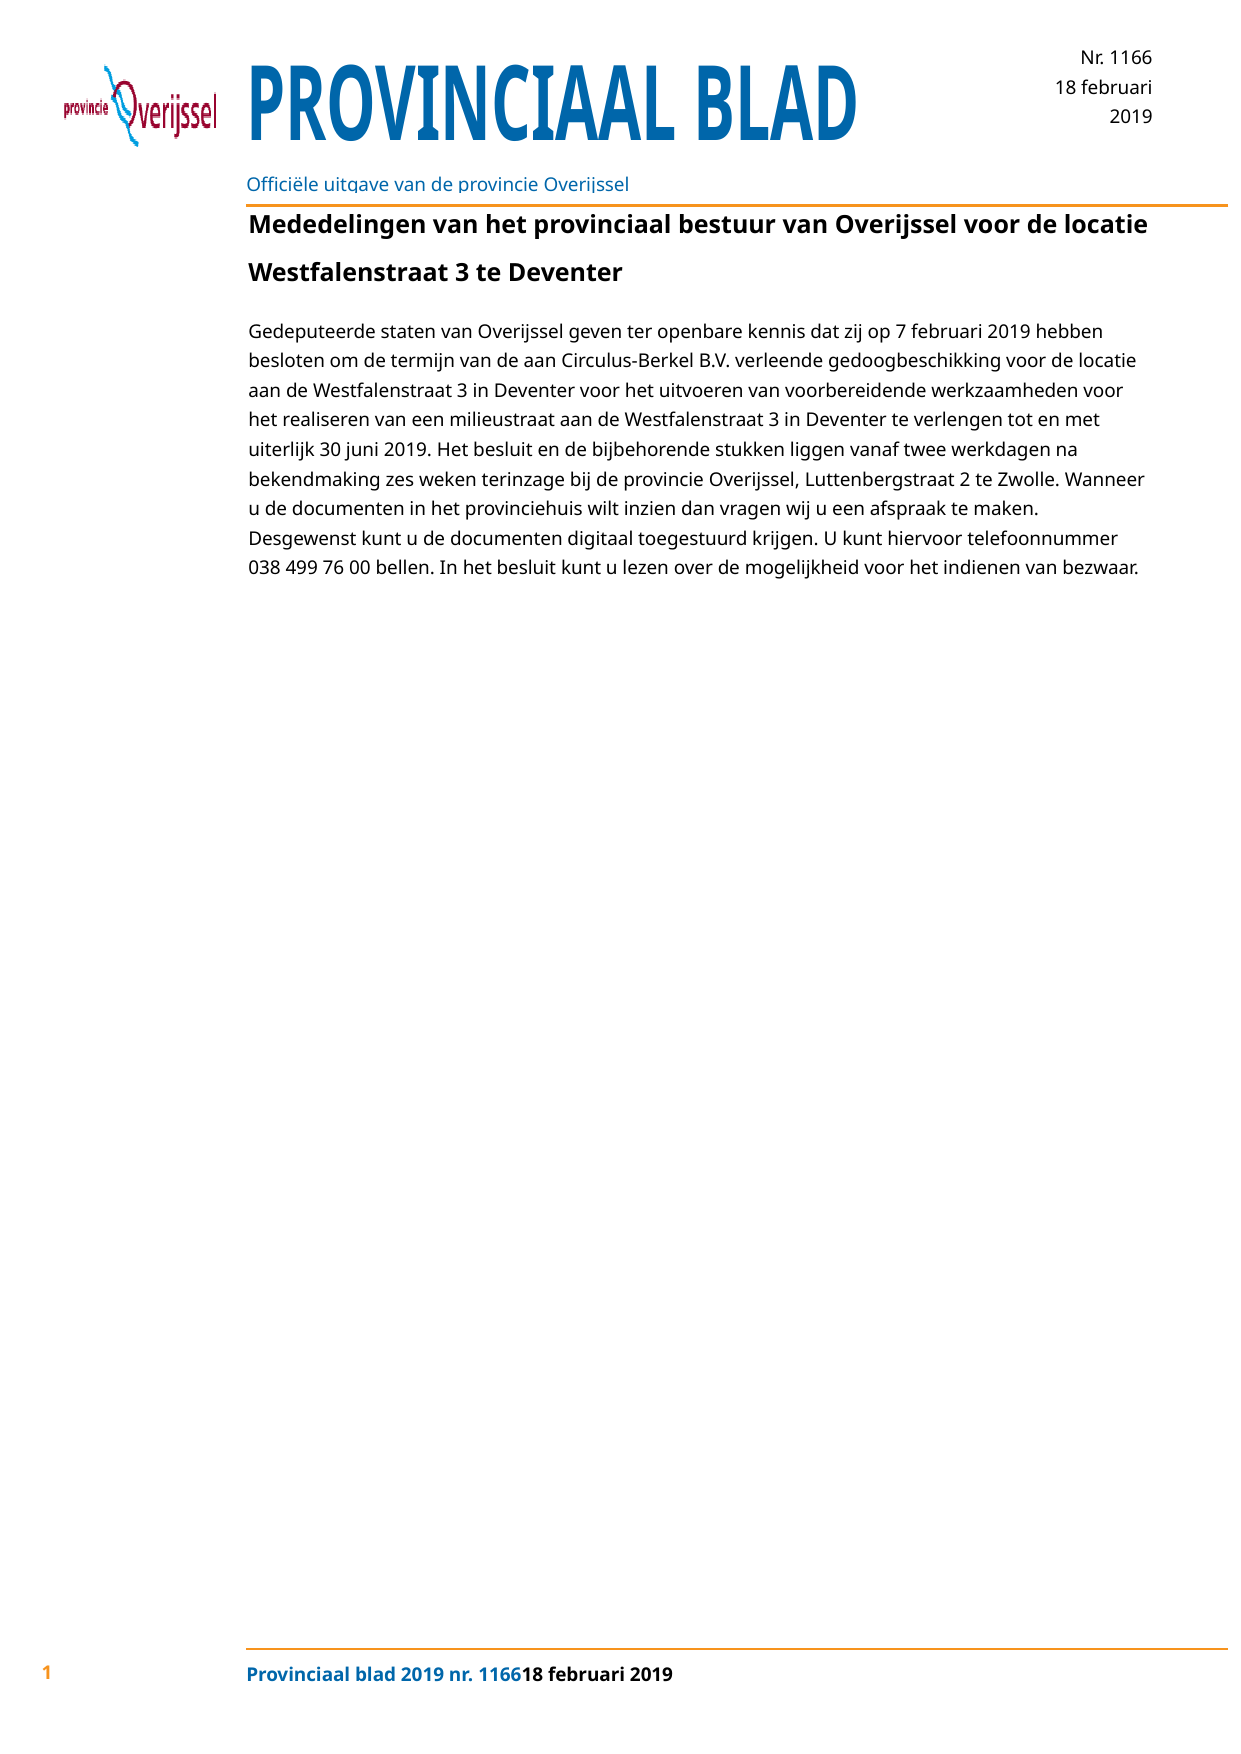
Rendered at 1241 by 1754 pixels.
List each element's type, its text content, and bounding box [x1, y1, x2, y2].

picture [41, 47, 231, 172]
text Gedeputeerde staten van Overijssel geven ter openbare kennis dat zij op 7 februari 2019 hebben besloten om de termijn van de aan Circulus-Berkel B.V. verleende gedoogbeschikking voor de locatie aan de Westfalenstraat 3 in Deventer voor het uitvoeren van voorbereidende werkzaamheden voor het realiseren van een milieustraat aan de Westfalenstraat 3 in Deventer te verlengen tot en met uiterlijk 30 juni 2019. Het besluit en de bijbehorende stukken liggen vanaf twee werkdagen na bekendmaking zes weken terinzage bij de provincie Overijssel, Luttenbergstraat 2 te Zwolle. Wanneer u de documenten in het provinciehuis wilt inzien dan vragen wij u een afspraak te maken. Desgewenst kunt u de documenten digitaal toegestuurd krijgen. U kunt hiervoor telefoonnummer 038 499 76 00 bellen. In het besluit kunt u lezen over de mogelijkheid voor het indienen van bezwaar. [248, 318, 1152, 580]
text Mededelingen van het provinciaal bestuur van Overijssel voor de locatie Westfalenstraat 3 te Deventer [248, 207, 1152, 288]
